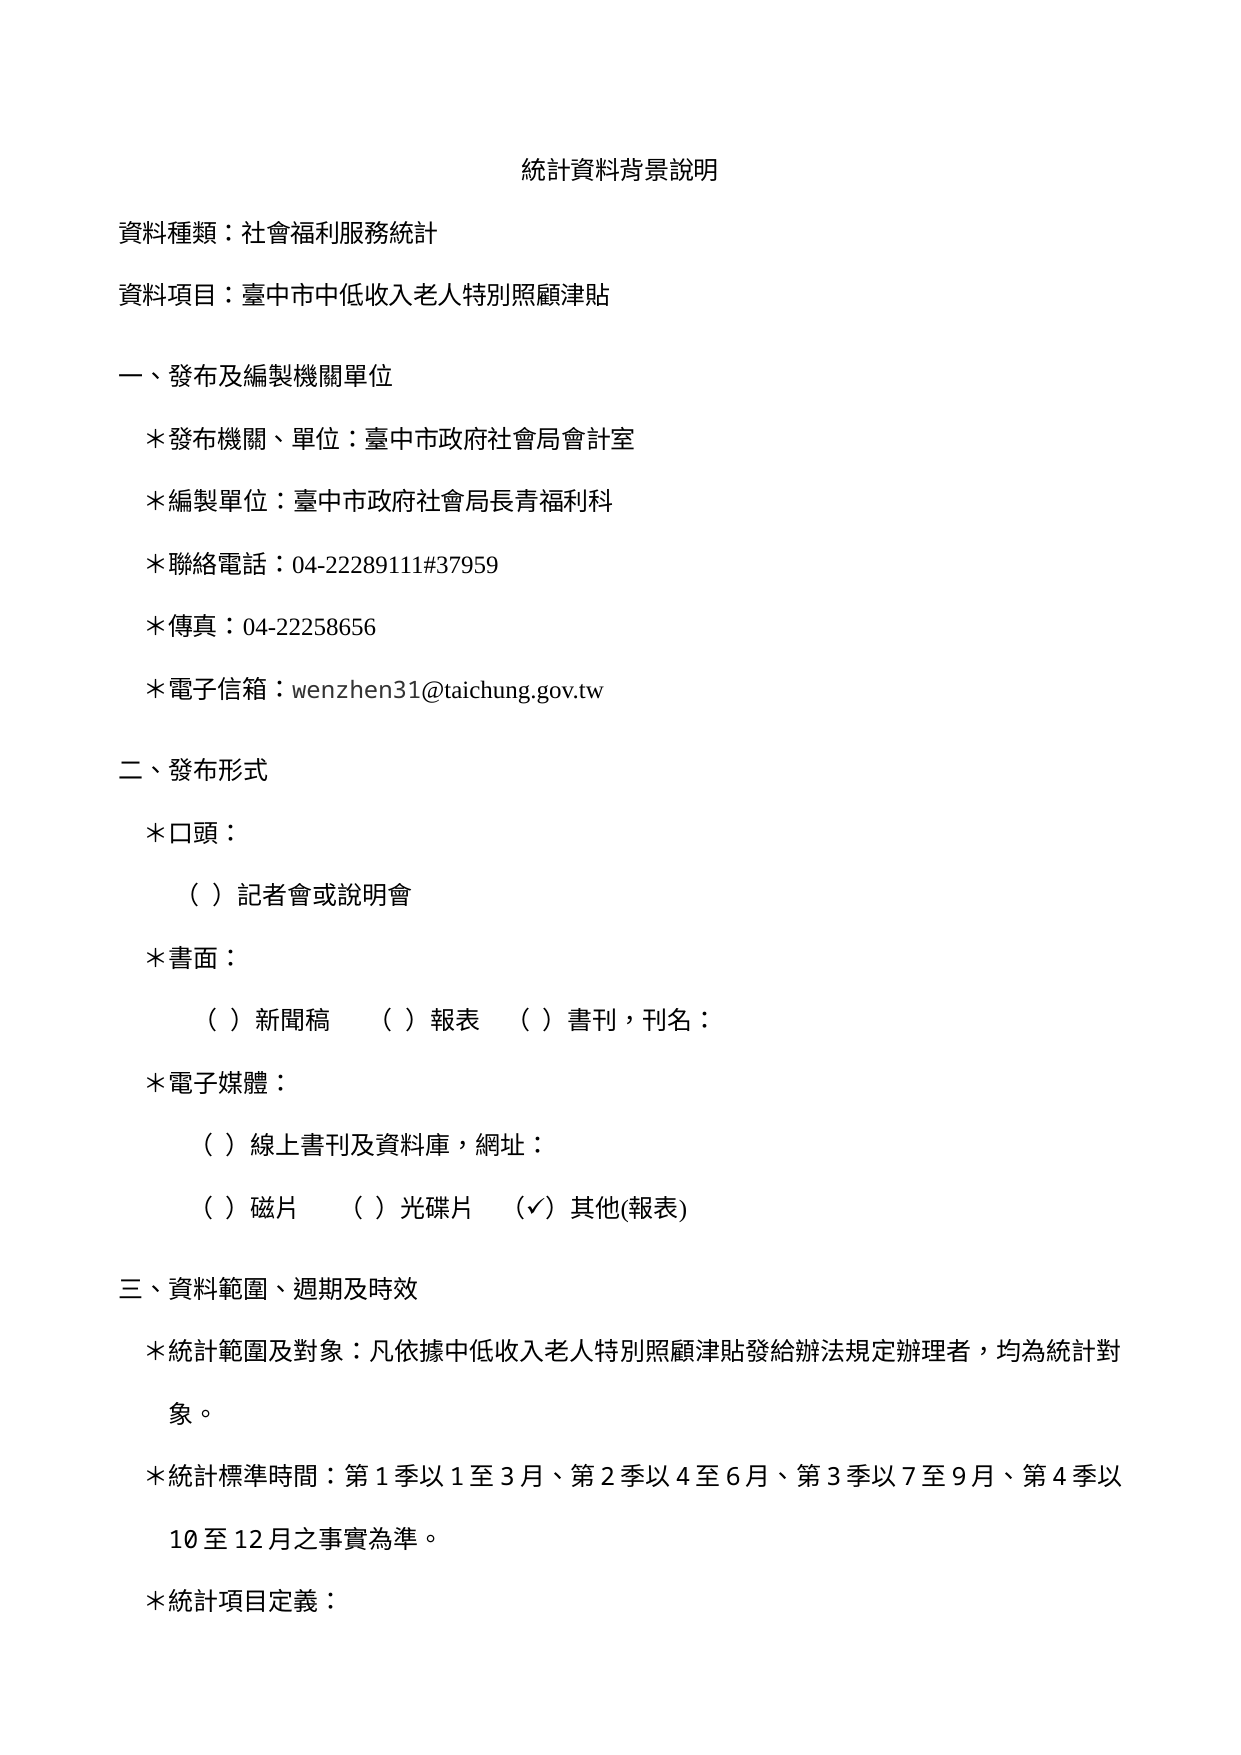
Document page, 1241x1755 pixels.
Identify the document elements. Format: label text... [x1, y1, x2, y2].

text 一、發布及編製機關單位 [118, 333, 1122, 396]
text 統計資料背景說明 [118, 127, 1122, 189]
text （ ）記者會或說明會 [118, 852, 1122, 914]
text ＊電子媒體： [143, 1039, 1122, 1102]
text （ ）線上書刊及資料庫，網址： [188, 1102, 1156, 1164]
text ＊編製單位：臺中市政府社會局長青福利科 [143, 458, 1122, 521]
text ＊書面： [143, 914, 1122, 977]
text ＊統計項目定義： [143, 1558, 1122, 1621]
text ＊電子信箱：wenzhen31@taichung.gov.tw [143, 646, 1122, 708]
text ＊統計標準時間：第1季以1至3月、第2季以4至6月、第3季以7至9月、第4季以10至12月之事實為準。 [143, 1433, 1122, 1558]
text 資料種類：社會福利服務統計 [118, 189, 1122, 252]
text ＊統計範圍及對象：凡依據中低收入老人特別照顧津貼發給辦法規定辦理者，均為統計對象。 [143, 1308, 1122, 1433]
text （ ）磁片 （ ）光碟片 （P）其他(報表) [188, 1164, 1156, 1227]
text 二、發布形式 [118, 727, 1122, 789]
text ＊聯絡電話：04-22289111#37959 [143, 521, 1122, 583]
text 資料項目：臺中市中低收入老人特別照顧津貼 [118, 252, 1122, 314]
text （ ）新聞稿 （ ）報表 （ ）書刊，刊名： [149, 977, 1122, 1039]
text 三、資料範圍、週期及時效 [118, 1246, 1122, 1308]
text ＊發布機關、單位：臺中市政府社會局會計室 [143, 396, 1122, 458]
text ＊口頭： [143, 789, 1122, 852]
text ＊傳真：04-22258656 [143, 583, 1122, 646]
